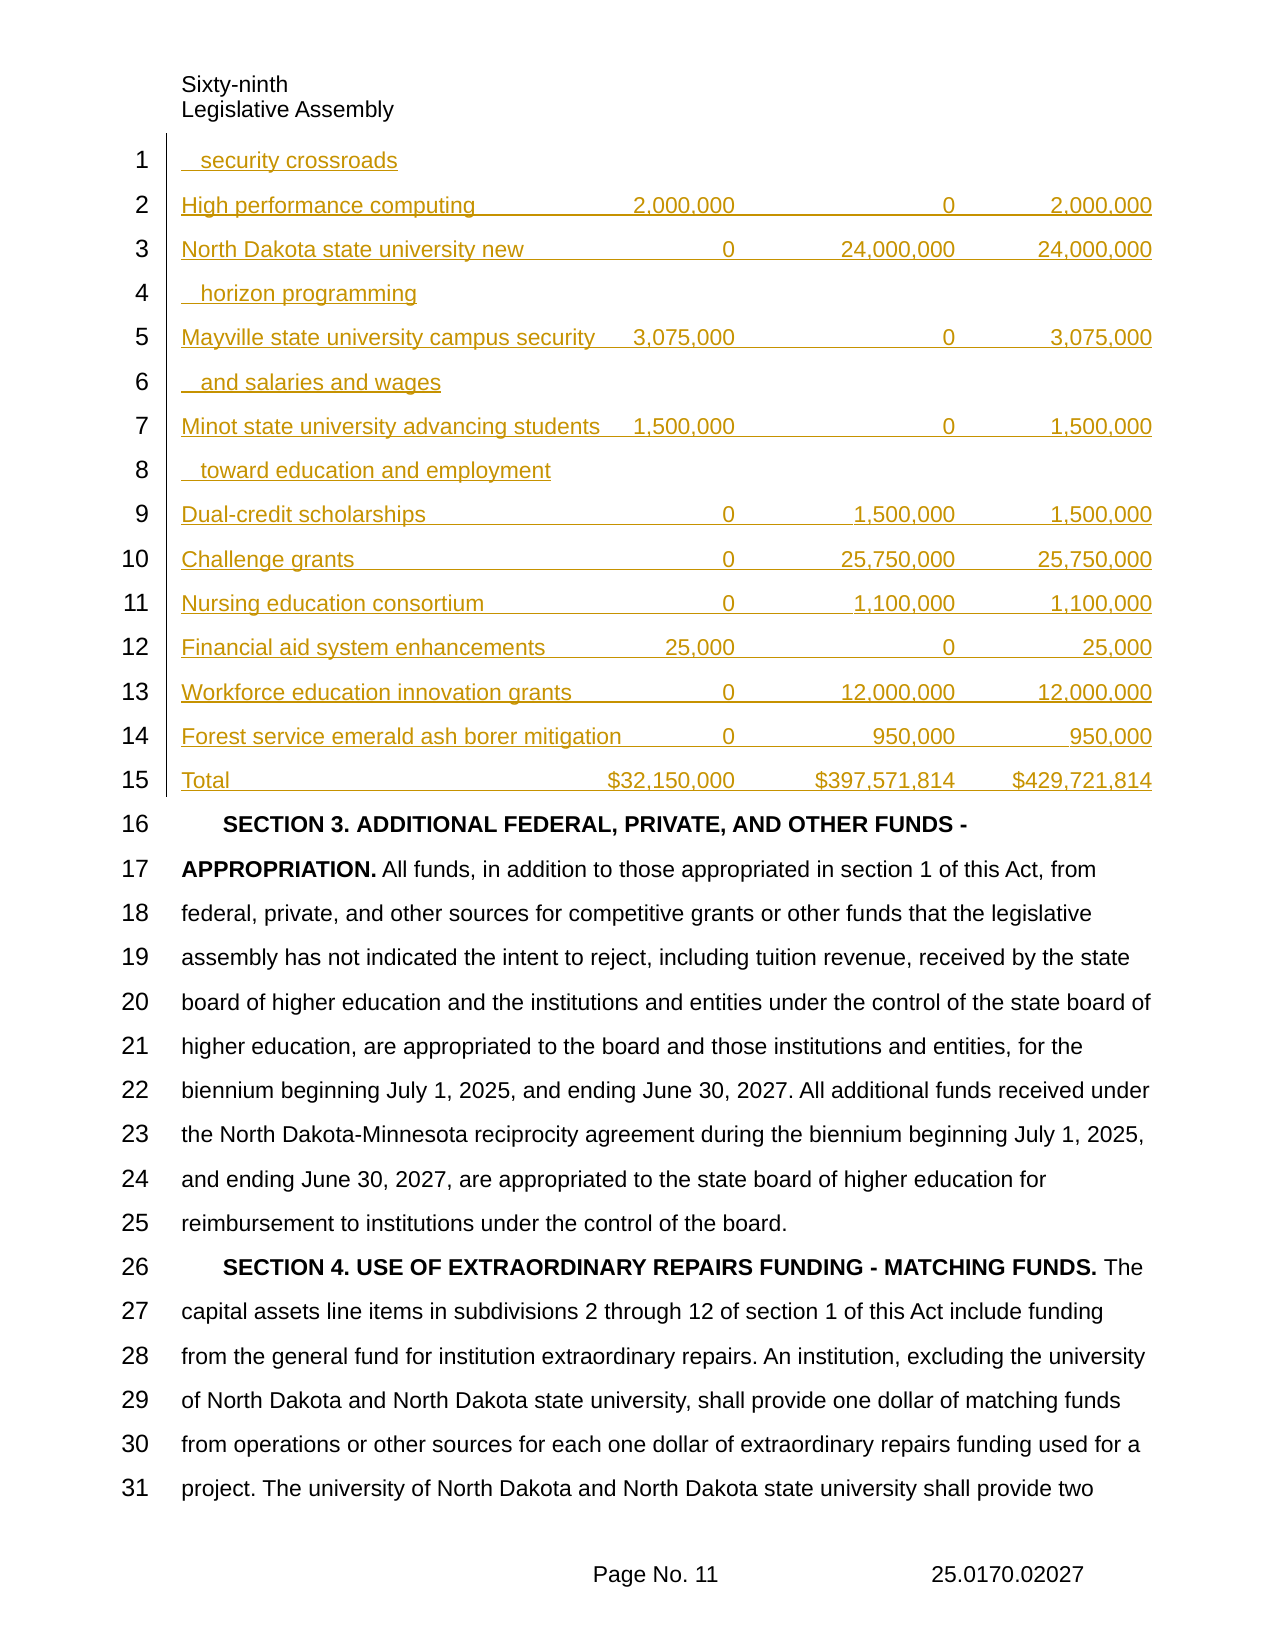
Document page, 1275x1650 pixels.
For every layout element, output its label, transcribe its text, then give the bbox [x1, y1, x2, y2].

text security crossroads High performance computing 2,000,000 0 2,000,000 North Dakota state university new 0 24,000,000 24,000,000 horizon programming Mayville state university campus security 3,075,000 0 3,075,000 and salaries and wages Minot state university advancing students 1,500,000 0 1,500,000 toward education and employment Dual‑credit scholarships 0 1,500,000 1,500,000 Challenge grants 0 25,750,000 25,750,000 Nursing education consortium 0 1,100,000 1,100,000 Financial aid system enhancements 25,000 0 25,000 Workforce education innovation grants 0 12,000,000 12,000,000 Forest service emerald ash borer mitigation 0 950,000 950,000 Total $32,150,000 $397,571,814 $429,721,814 [181, 133, 1154, 797]
text SECTION 3. ADDITIONAL FEDERAL, PRIVATE, AND OTHER FUNDS - APPROPRIATION. All funds, in addition to those appropriated in section 1 of this Act, from federal, private, and other sources for competitive grants or other funds that the legislative assembly has not indicated the intent to reject, including tuition revenue, received by the state board of higher education and the institutions and entities under the control of the state board of higher education, are appropriated to the board and those institutions and entities, for the biennium beginning July 1, 2025, and ending June 30, 2027. All additional funds received under the North Dakota-Minnesota reciprocity agreement during the biennium beginning July 1, 2025, and ending June 30, 2027, are appropriated to the state board of higher education for reimbursement to institutions under the control of the board. [181, 797, 1154, 1240]
text SECTION 4. USE OF EXTRAORDINARY REPAIRS FUNDING - MATCHING FUNDS. The capital assets line items in subdivisions 2 through 12 of section 1 of this Act include funding from the general fund for institution extraordinary repairs. An institution, excluding the university of North Dakota and North Dakota state university, shall provide one dollar of matching funds from operations or other sources for each one dollar of extraordinary repairs funding used for a project. The university of North Dakota and North Dakota state university shall provide two [181, 1240, 1154, 1506]
